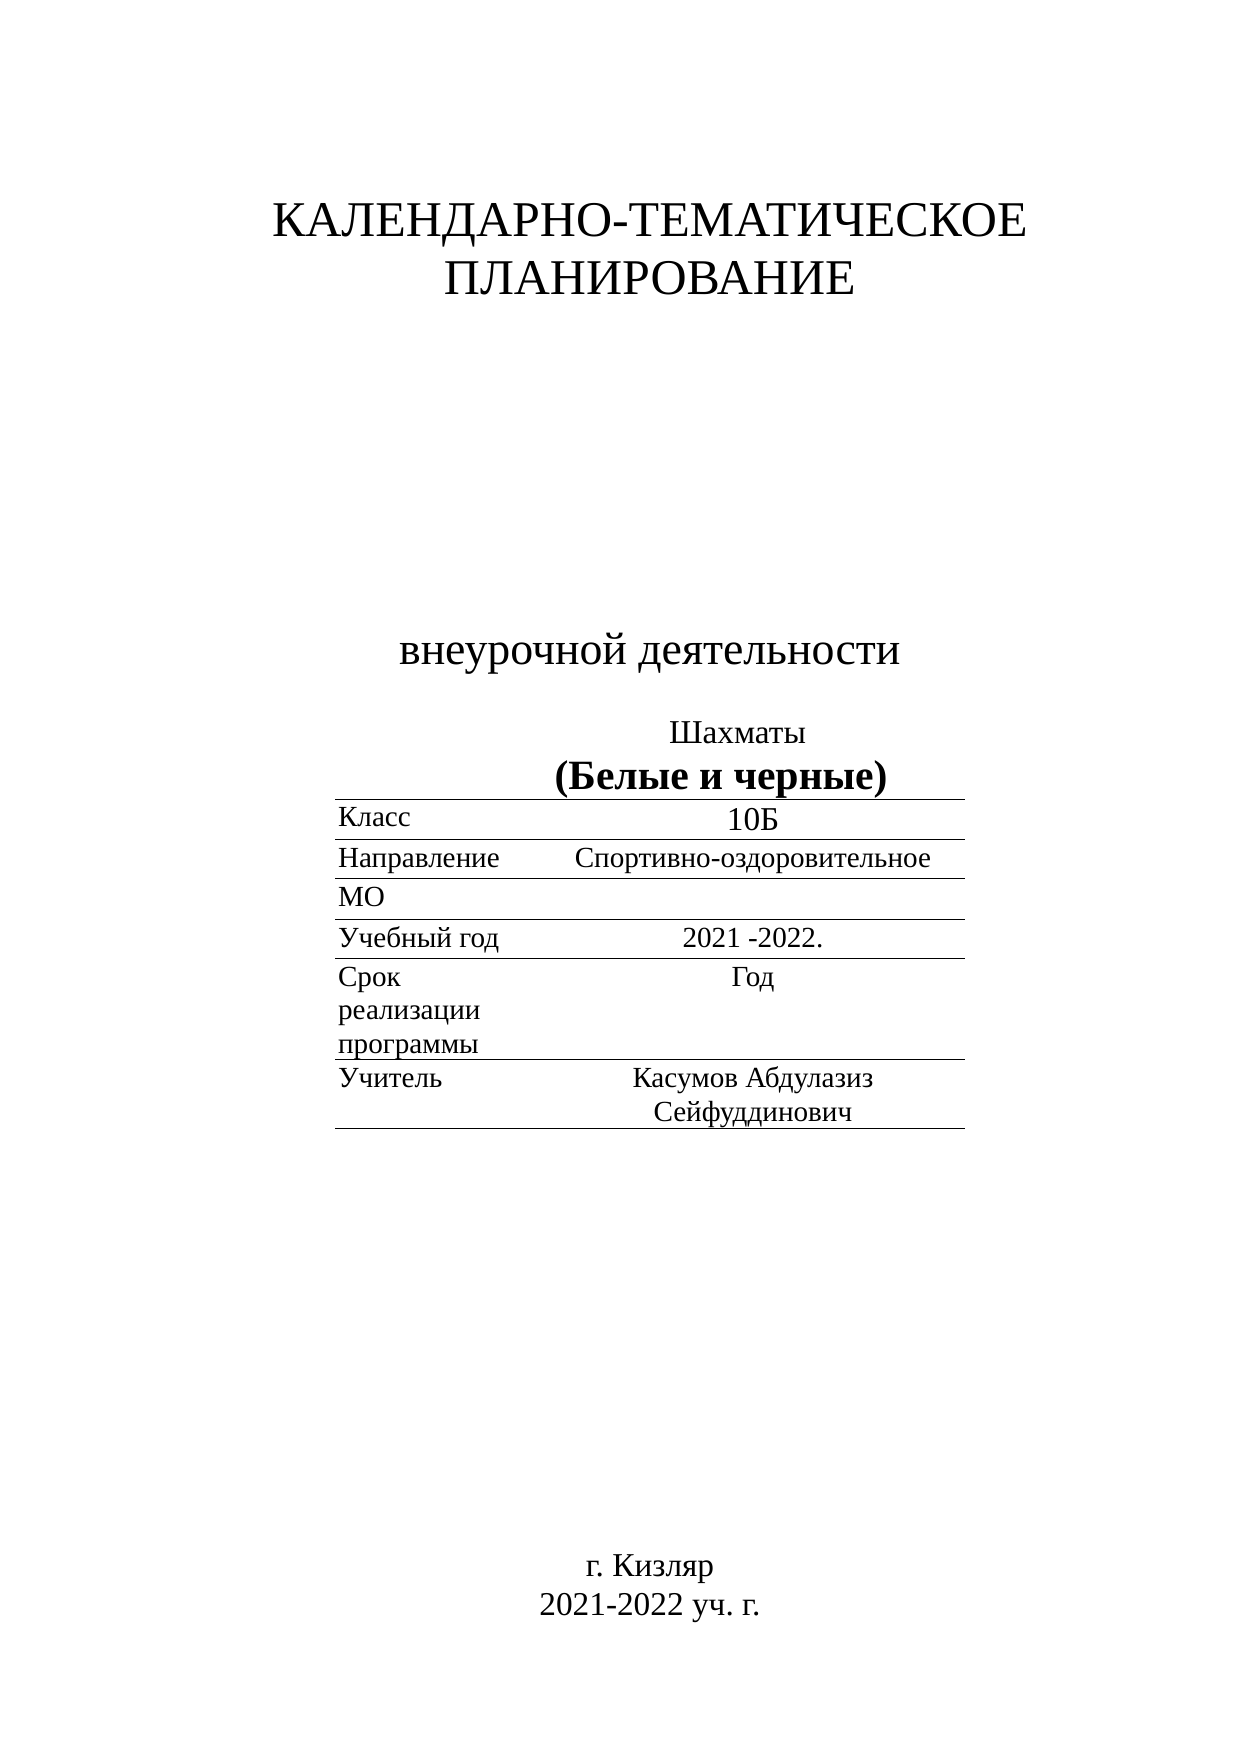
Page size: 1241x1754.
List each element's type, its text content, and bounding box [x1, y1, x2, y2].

text г. Кизляр [133, 1545, 1167, 1584]
table_cell Год [541, 959, 964, 1059]
table_cell 2021 -2022. [541, 920, 964, 958]
table_header [335, 712, 541, 798]
text внеурочной деятельности [133, 621, 1167, 674]
table_cell Учитель [335, 1060, 541, 1127]
table_cell Срок реализации программы [335, 959, 541, 1059]
table_cell Класс [335, 800, 541, 839]
text 2021-2022 уч. г. [133, 1584, 1167, 1622]
subtitle Календарно-тематическое планирование [133, 190, 1167, 305]
table_cell Спортивно-оздоровительное [541, 840, 964, 878]
table_cell 10Б [541, 800, 964, 839]
table_cell Касумов Абдулазиз Сейфуддинович [541, 1060, 964, 1127]
table_cell [541, 879, 964, 919]
table_cell Учебный год [335, 920, 541, 958]
table_cell МО [335, 879, 541, 919]
table_cell Направление [335, 840, 541, 878]
table_header Шахматы (Белые и черные) [541, 712, 964, 798]
